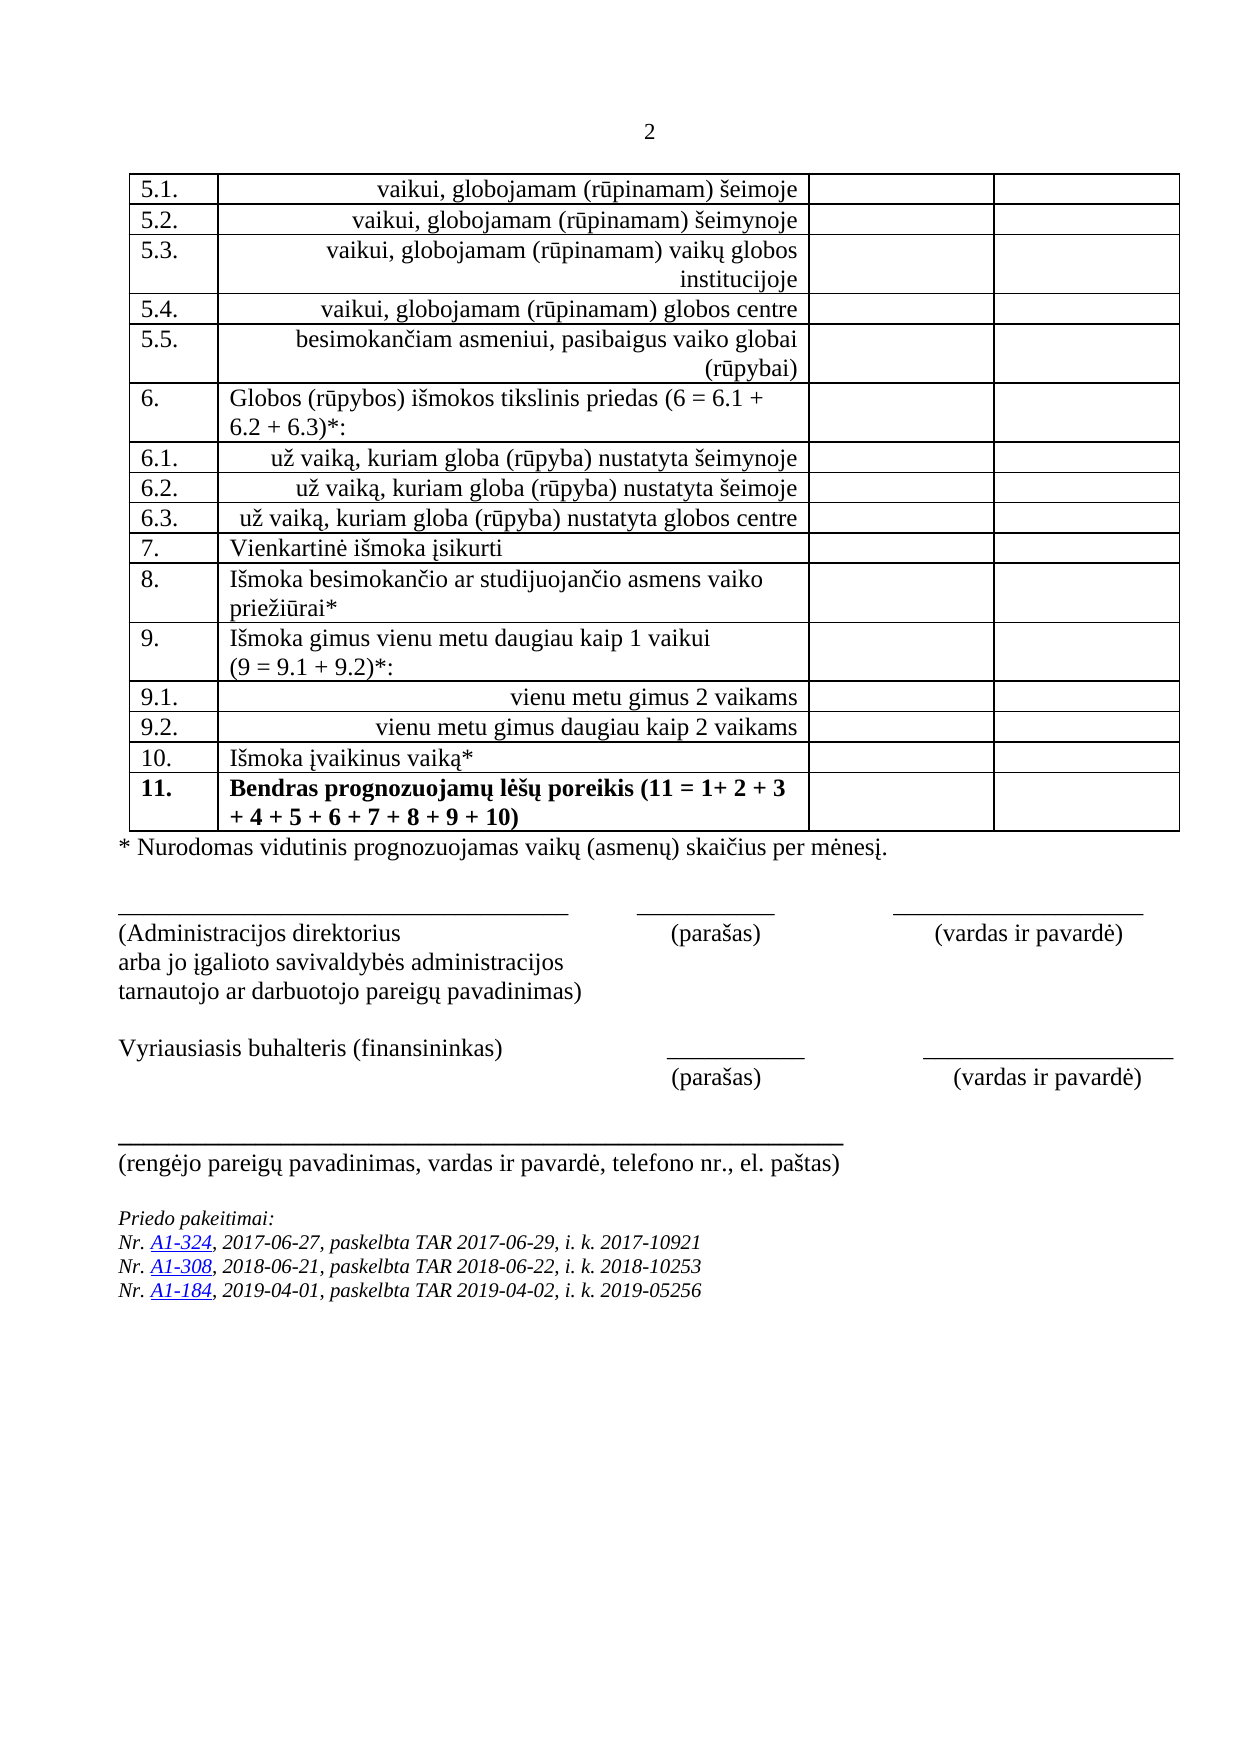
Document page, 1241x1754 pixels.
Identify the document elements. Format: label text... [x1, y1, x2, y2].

table_cell 5.3. [130, 235, 217, 293]
table_cell [995, 294, 1179, 323]
table_cell Išmoka įvaikinus vaiką* [219, 743, 808, 771]
table_cell [995, 682, 1179, 711]
table_cell vienu metu gimus 2 vaikams [219, 682, 808, 711]
table_cell [995, 384, 1179, 441]
table_cell besimokančiam asmeniui, pasibaigus vaiko globai (rūpybai) [219, 325, 808, 382]
table_cell 6.3. [130, 503, 217, 532]
table_cell už vaiką, kuriam globa (rūpyba) nustatyta globos centre [219, 503, 808, 532]
table_cell [810, 325, 993, 382]
table_cell [810, 564, 993, 621]
table_cell 5.5. [130, 325, 217, 382]
table_cell vienu metu gimus daugiau kaip 2 vaikams [219, 712, 808, 741]
table_cell 8. [130, 564, 217, 621]
table_cell [995, 205, 1179, 233]
text ____________________________________ ___________ ____________________ [118, 889, 1181, 918]
table_cell vaikui, globojamam (rūpinamam) šeimoje [219, 175, 808, 203]
table_cell [810, 294, 993, 323]
table_cell 9. [130, 623, 217, 680]
table_cell Bendras prognozuojamų lėšų poreikis (11 = 1+ 2 + 3 + 4 + 5 + 6 + 7 + 8 + 9 + 10) [219, 773, 808, 830]
text Nr. A1-324, 2017-06-27, paskelbta TAR 2017-06-29, i. k. 2017-10921 [118, 1230, 1181, 1254]
table_cell 9.1. [130, 682, 217, 711]
table_cell 5.1. [130, 175, 217, 203]
table_cell 5.4. [130, 294, 217, 323]
table_cell Išmoka besimokančio ar studijuojančio asmens vaiko priežiūrai* [219, 564, 808, 621]
text arba jo įgalioto savivaldybės administracijos [118, 947, 1181, 976]
text Nr. A1-184, 2019-04-01, paskelbta TAR 2019-04-02, i. k. 2019-05256 [118, 1278, 1181, 1302]
table_cell [810, 623, 993, 680]
table_cell [995, 235, 1179, 293]
table_cell [810, 743, 993, 771]
table_cell [995, 534, 1179, 562]
table_cell 6. [130, 384, 217, 441]
text __________________________________________________________ [118, 1119, 1181, 1148]
table_cell [810, 443, 993, 471]
table_cell [810, 205, 993, 233]
text Vyriausiasis buhalteris (finansininkas) ___________ ____________________ [118, 1033, 1181, 1062]
table_cell Išmoka gimus vienu metu daugiau kaip 1 vaikui (9 = 9.1 + 9.2)*: [219, 623, 808, 680]
table_cell Vienkartinė išmoka įsikurti [219, 534, 808, 562]
table_cell [810, 384, 993, 441]
table_cell [995, 175, 1179, 203]
table_cell [995, 325, 1179, 382]
table_cell 5.2. [130, 205, 217, 233]
table_cell [995, 503, 1179, 532]
table_cell [995, 443, 1179, 471]
text tarnautojo ar darbuotojo pareigų pavadinimas) [118, 976, 1181, 1004]
table_cell [995, 743, 1179, 771]
table_cell 11. [130, 773, 217, 830]
text (Administracijos direktorius (parašas) (vardas ir pavardė) [118, 918, 1181, 947]
table_cell [995, 773, 1179, 830]
table_cell vaikui, globojamam (rūpinamam) šeimynoje [219, 205, 808, 233]
table_cell [810, 175, 993, 203]
table_cell [995, 712, 1179, 741]
text * Nurodomas vidutinis prognozuojamas vaikų (asmenų) skaičius per mėnesį. [118, 832, 1181, 861]
table_cell [810, 503, 993, 532]
table_cell vaikui, globojamam (rūpinamam) globos centre [219, 294, 808, 323]
table_cell [810, 235, 993, 293]
table_cell 6.1. [130, 443, 217, 471]
table_cell Globos (rūpybos) išmokos tikslinis priedas (6 = 6.1 + 6.2 + 6.3)*: [219, 384, 808, 441]
table_cell [995, 564, 1179, 621]
text Nr. A1-308, 2018-06-21, paskelbta TAR 2018-06-22, i. k. 2018-10253 [118, 1254, 1181, 1278]
table_cell [810, 712, 993, 741]
table_cell 10. [130, 743, 217, 771]
table_cell [995, 473, 1179, 502]
table_cell vaikui, globojamam (rūpinamam) vaikų globos institucijoje [219, 235, 808, 293]
table_cell [810, 534, 993, 562]
table_cell [810, 682, 993, 711]
table_cell 6.2. [130, 473, 217, 502]
text (rengėjo pareigų pavadinimas, vardas ir pavardė, telefono nr., el. paštas) [118, 1148, 1181, 1177]
table_cell už vaiką, kuriam globa (rūpyba) nustatyta šeimoje [219, 473, 808, 502]
table_cell [810, 473, 993, 502]
text Priedo pakeitimai: [118, 1206, 1181, 1230]
table_cell 7. [130, 534, 217, 562]
text (parašas) (vardas ir pavardė) [523, 1062, 1181, 1091]
table_cell už vaiką, kuriam globa (rūpyba) nustatyta šeimynoje [219, 443, 808, 471]
table_cell [995, 623, 1179, 680]
table_cell [810, 773, 993, 830]
table_cell 9.2. [130, 712, 217, 741]
